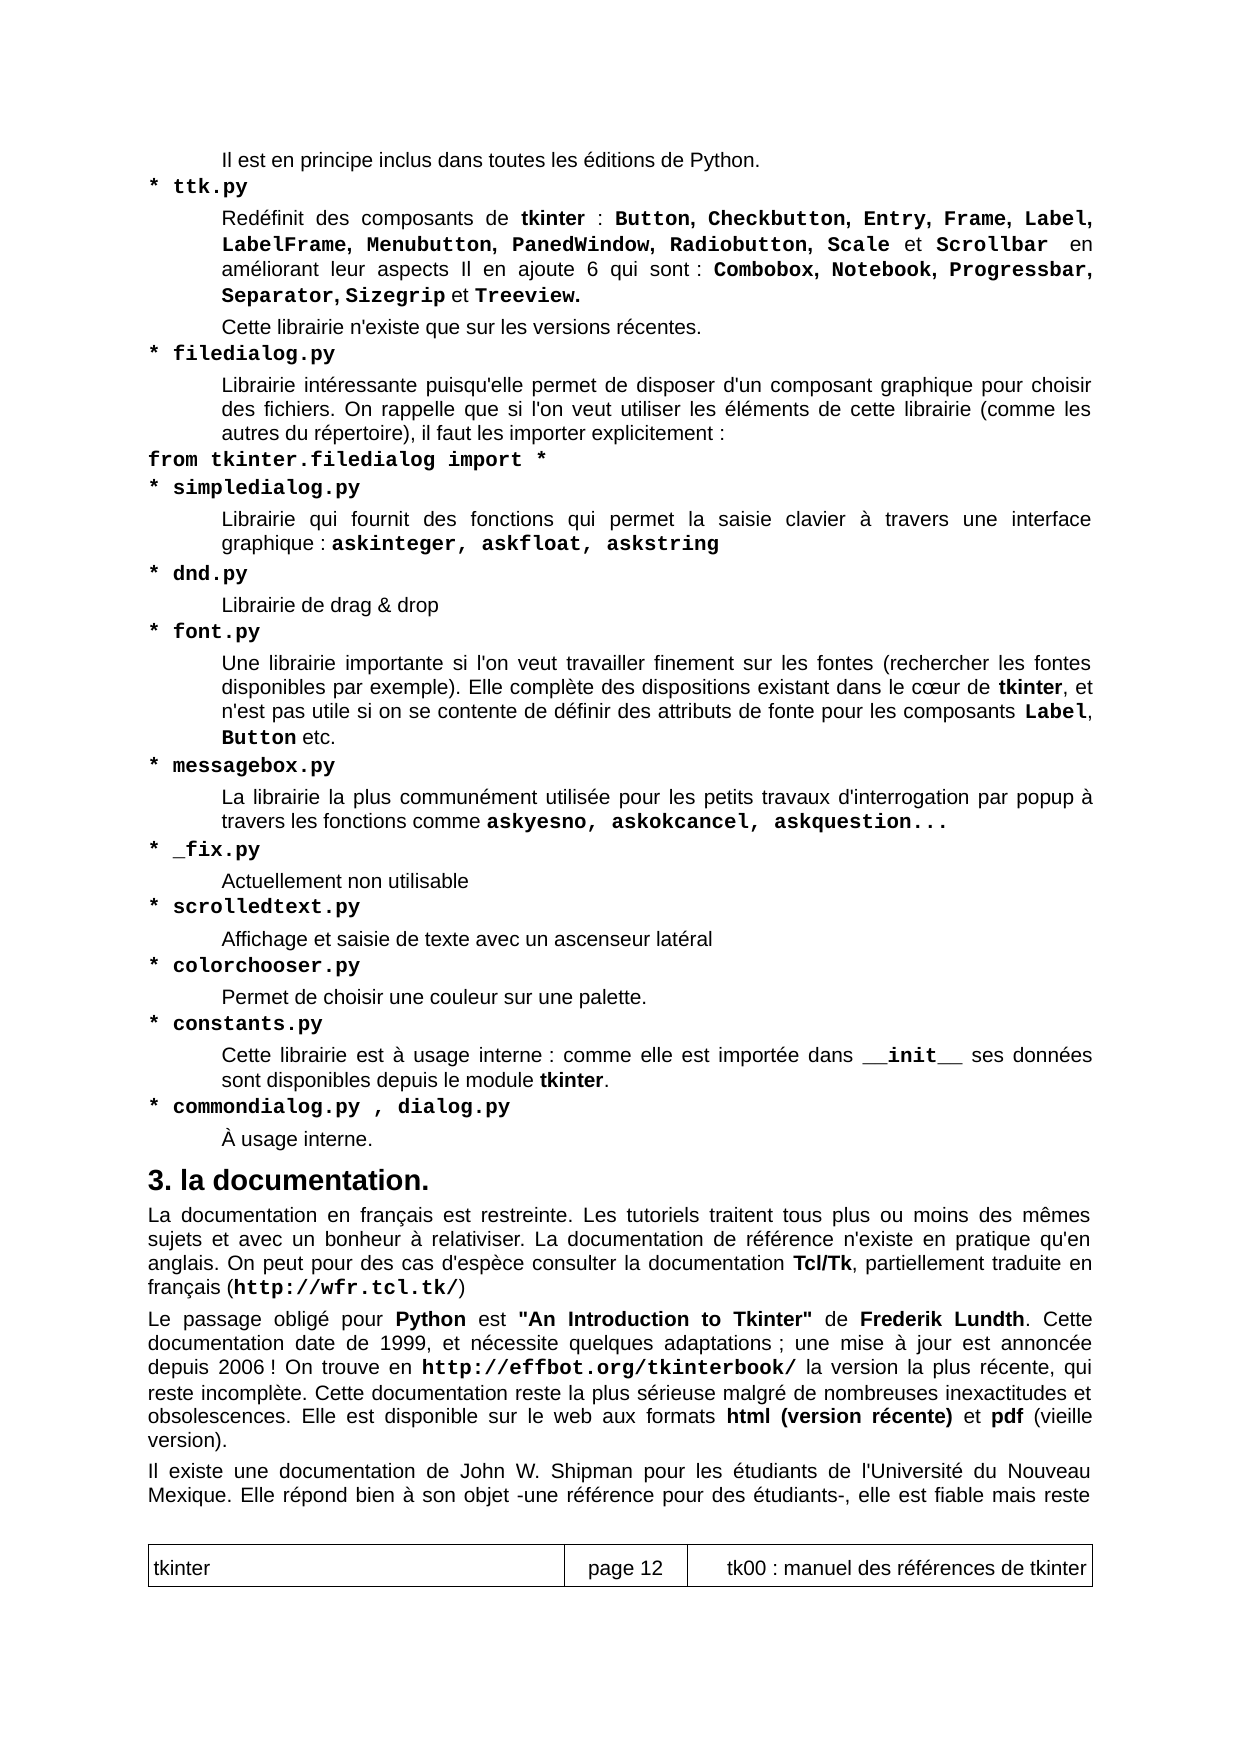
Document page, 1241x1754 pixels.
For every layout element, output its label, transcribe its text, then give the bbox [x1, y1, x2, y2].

text Actuellement non utilisable [221, 868, 1093, 892]
text Cette librairie est à usage interne : comme elle est importée dans __init__ ses données sont disponibles depuis le module tkinter. [221, 1042, 1093, 1092]
subtitle 3. la documentation. [148, 1163, 1093, 1196]
text Redéfinit des composants de tkinter : Button, Checkbutton, Entry, Frame, Label, LabelFrame, Menubutton, PanedWindow, Radiobutton, Scale et Scrollbar en améliorant leur aspects Il en ajoute 6 qui sont : Combobox, Notebook, Progressbar, Separator, Sizegrip et Treeview. [221, 206, 1093, 309]
text from tkinter.filedialog import * [148, 449, 1093, 473]
text Librairie qui fournit des fonctions qui permet la saisie clavier à travers une interface graphique : askinteger, askfloat, askstring [221, 507, 1093, 557]
text Librairie intéressante puisqu'elle permet de disposer d'un composant graphique pour choisir des fichiers. On rappelle que si l'on veut utiliser les éléments de cette librairie (comme les autres du répertoire), il faut les importer explicitement : [221, 373, 1093, 445]
text * simpledialog.py [148, 477, 1093, 501]
text * ttk.py [148, 176, 1093, 199]
text * constants.py [148, 1013, 1093, 1036]
text * scrolledtext.py [148, 897, 1093, 920]
text Permet de choisir une couleur sur une palette. [221, 984, 1093, 1008]
text Affichage et saisie de texte avec un ascenseur latéral [221, 926, 1093, 950]
text La documentation en français est restreinte. Les tutoriels traitent tous plus ou moins des mêmes sujets et avec un bonheur à relativiser. La documentation de référence n'existe en pratique qu'en anglais. On peut pour des cas d'espèce consulter la documentation Tcl/Tk, partiellement traduite en français (http://wfr.tcl.tk/) [148, 1203, 1093, 1300]
text Cette librairie n'existe que sur les versions récentes. [221, 315, 1093, 339]
text La librairie la plus communément utilisée pour les petits travaux d'interrogation par popup à travers les fonctions comme askyesno, askokcancel, askquestion... [221, 784, 1093, 834]
text * colorchooser.py [148, 954, 1093, 978]
text Le passage obligé pour Python est "An Introduction to Tkinter" de Frederik Lundth. Cette documentation date de 1999, et nécessite quelques adaptations ; une mise à jour est annoncée depuis 2006 ! On trouve en http://effbot.org/tkinterbook/ la version la plus récente, qui reste incomplète. Cette documentation reste la plus sérieuse malgré de nombreuses inexactitudes et obsolescences. Elle est disponible sur le web aux formats html (version récente) et pdf (vieille version). [148, 1307, 1093, 1452]
text * dnd.py [148, 563, 1093, 587]
text * commondialog.py , dialog.py [148, 1096, 1093, 1120]
text Librairie de drag & drop [221, 593, 1093, 617]
text Une librairie importante si l'on veut travailler finement sur les fontes (rechercher les fontes disponibles par exemple). Elle complète des dispositions existant dans le cœur de tkinter, et n'est pas utile si on se contente de définir des attributs de fonte pour les composants Label, Button etc. [221, 651, 1093, 751]
text * messagebox.py [148, 755, 1093, 778]
text À usage interne. [221, 1126, 1093, 1150]
text * _fix.py [148, 838, 1093, 862]
text Il est en principe inclus dans toutes les éditions de Python. [221, 148, 1093, 172]
text * filedialog.py [148, 343, 1093, 367]
text * font.py [148, 621, 1093, 645]
text Il existe une documentation de John W. Shipman pour les étudiants de l'Université du Nouveau Mexique. Elle répond bien à son objet -une référence pour des étudiants-, elle est fiable mais reste [148, 1458, 1093, 1506]
